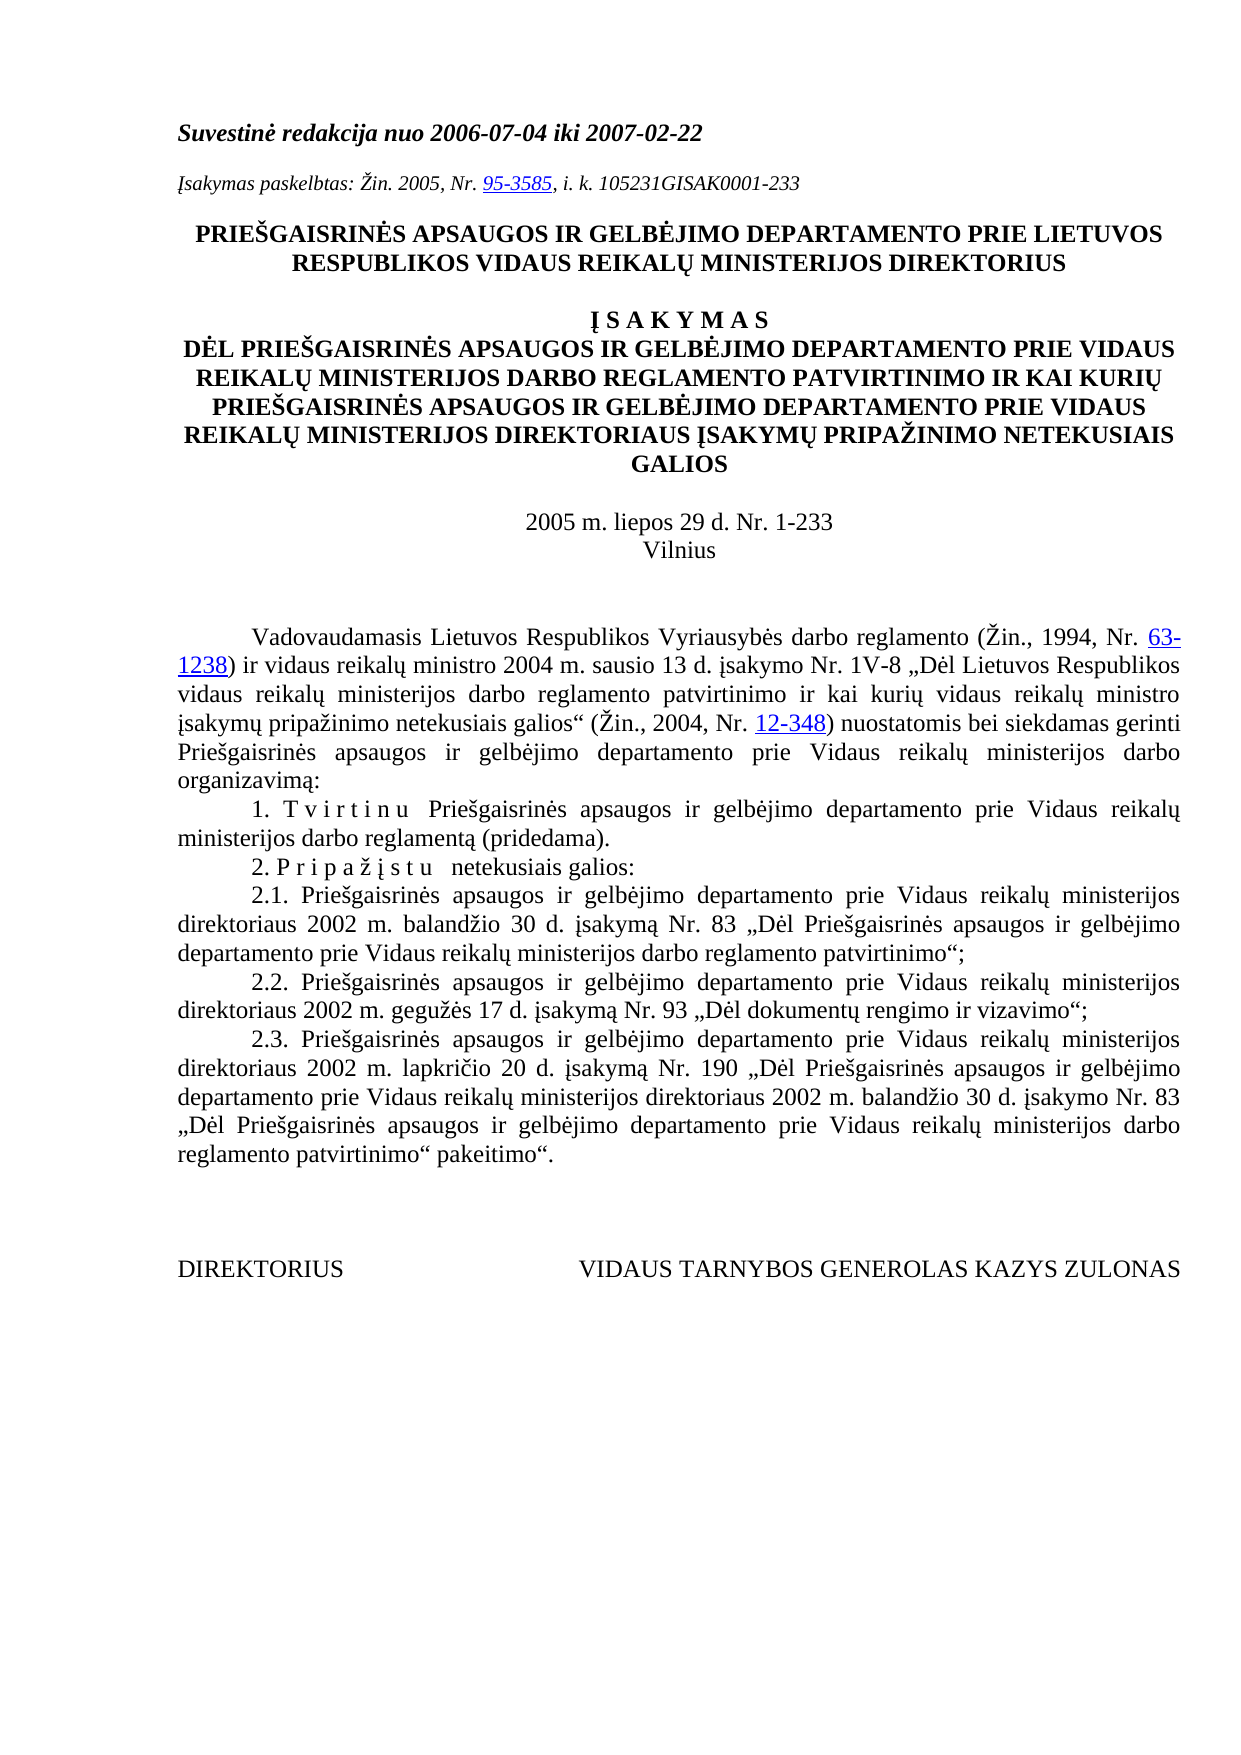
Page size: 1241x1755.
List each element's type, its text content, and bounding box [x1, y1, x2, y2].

text 2.3. Priešgaisrinės apsaugos ir gelbėjimo departamento prie Vidaus reikalų ministerijos direktoriaus 2002 m. lapkričio 20 d. įsakymą Nr. 190 „Dėl Priešgaisrinės apsaugos ir gelbėjimo departamento prie Vidaus reikalų ministerijos direktoriaus 2002 m. balandžio 30 d. įsakymo Nr. 83 „Dėl Priešgaisrinės apsaugos ir gelbėjimo departamento prie Vidaus reikalų ministerijos darbo reglamento patvirtinimo“ pakeitimo“. [177, 1024, 1181, 1168]
text PRIEŠGAISRINĖS APSAUGOS IR GELBĖJIMO DEPARTAMENTO PRIE LIETUVOS RESPUBLIKOS VIDAUS REIKALŲ MINISTERIJOS DIREKTORIUS [177, 219, 1181, 277]
text Direktorius vidaus tarnybos generolas Kazys Zulonas [177, 1254, 1181, 1283]
text Suvestinė redakcija nuo 2006-07-04 iki 2007-02-22 [177, 118, 1181, 147]
text Vilnius [177, 535, 1181, 564]
text Vadovaudamasis Lietuvos Respublikos Vyriausybės darbo reglamento (Žin., 1994, Nr. 63-1238) ir vidaus reikalų ministro 2004 m. sausio 13 d. įsakymo Nr. 1V-8 „Dėl Lietuvos Respublikos vidaus reikalų ministerijos darbo reglamento patvirtinimo ir kai kurių vidaus reikalų ministro įsakymų pripažinimo netekusiais galios“ (Žin., 2004, Nr. 12-348) nuostatomis bei siekdamas gerinti Priešgaisrinės apsaugos ir gelbėjimo departamento prie Vidaus reikalų ministerijos darbo organizavimą: [177, 622, 1181, 794]
text DĖL PRIEŠGAISRINĖS APSAUGOS IR GELBĖJIMO DEPARTAMENTO PRIE VIDAUS REIKALŲ MINISTERIJOS DARBO REGLAMENTO PATVIRTINIMO IR KAI KURIŲ PRIEŠGAISRINĖS APSAUGOS IR GELBĖJIMO DEPARTAMENTO PRIE VIDAUS REIKALŲ MINISTERIJOS DIREKTORIAUS ĮSAKYMŲ PRIPAŽINIMO NETEKUSIAIS GALIOS [177, 334, 1181, 478]
text 2. Pripažįstu netekusiais galios: [177, 852, 1181, 880]
text 2005 m. liepos 29 d. Nr. 1-233 [177, 507, 1181, 535]
text 2.1. Priešgaisrinės apsaugos ir gelbėjimo departamento prie Vidaus reikalų ministerijos direktoriaus 2002 m. balandžio 30 d. įsakymą Nr. 83 „Dėl Priešgaisrinės apsaugos ir gelbėjimo departamento prie Vidaus reikalų ministerijos darbo reglamento patvirtinimo“; [177, 880, 1181, 967]
text Įsakymas paskelbtas: Žin. 2005, Nr. 95-3585, i. k. 105231GISAK0001-233 [177, 171, 1181, 195]
text 2.2. Priešgaisrinės apsaugos ir gelbėjimo departamento prie Vidaus reikalų ministerijos direktoriaus 2002 m. gegužės 17 d. įsakymą Nr. 93 „Dėl dokumentų rengimo ir vizavimo“; [177, 967, 1181, 1024]
text 1. Tvirtinu Priešgaisrinės apsaugos ir gelbėjimo departamento prie Vidaus reikalų ministerijos darbo reglamentą (pridedama). [177, 794, 1181, 852]
text Į S A K Y M A S [177, 305, 1181, 334]
